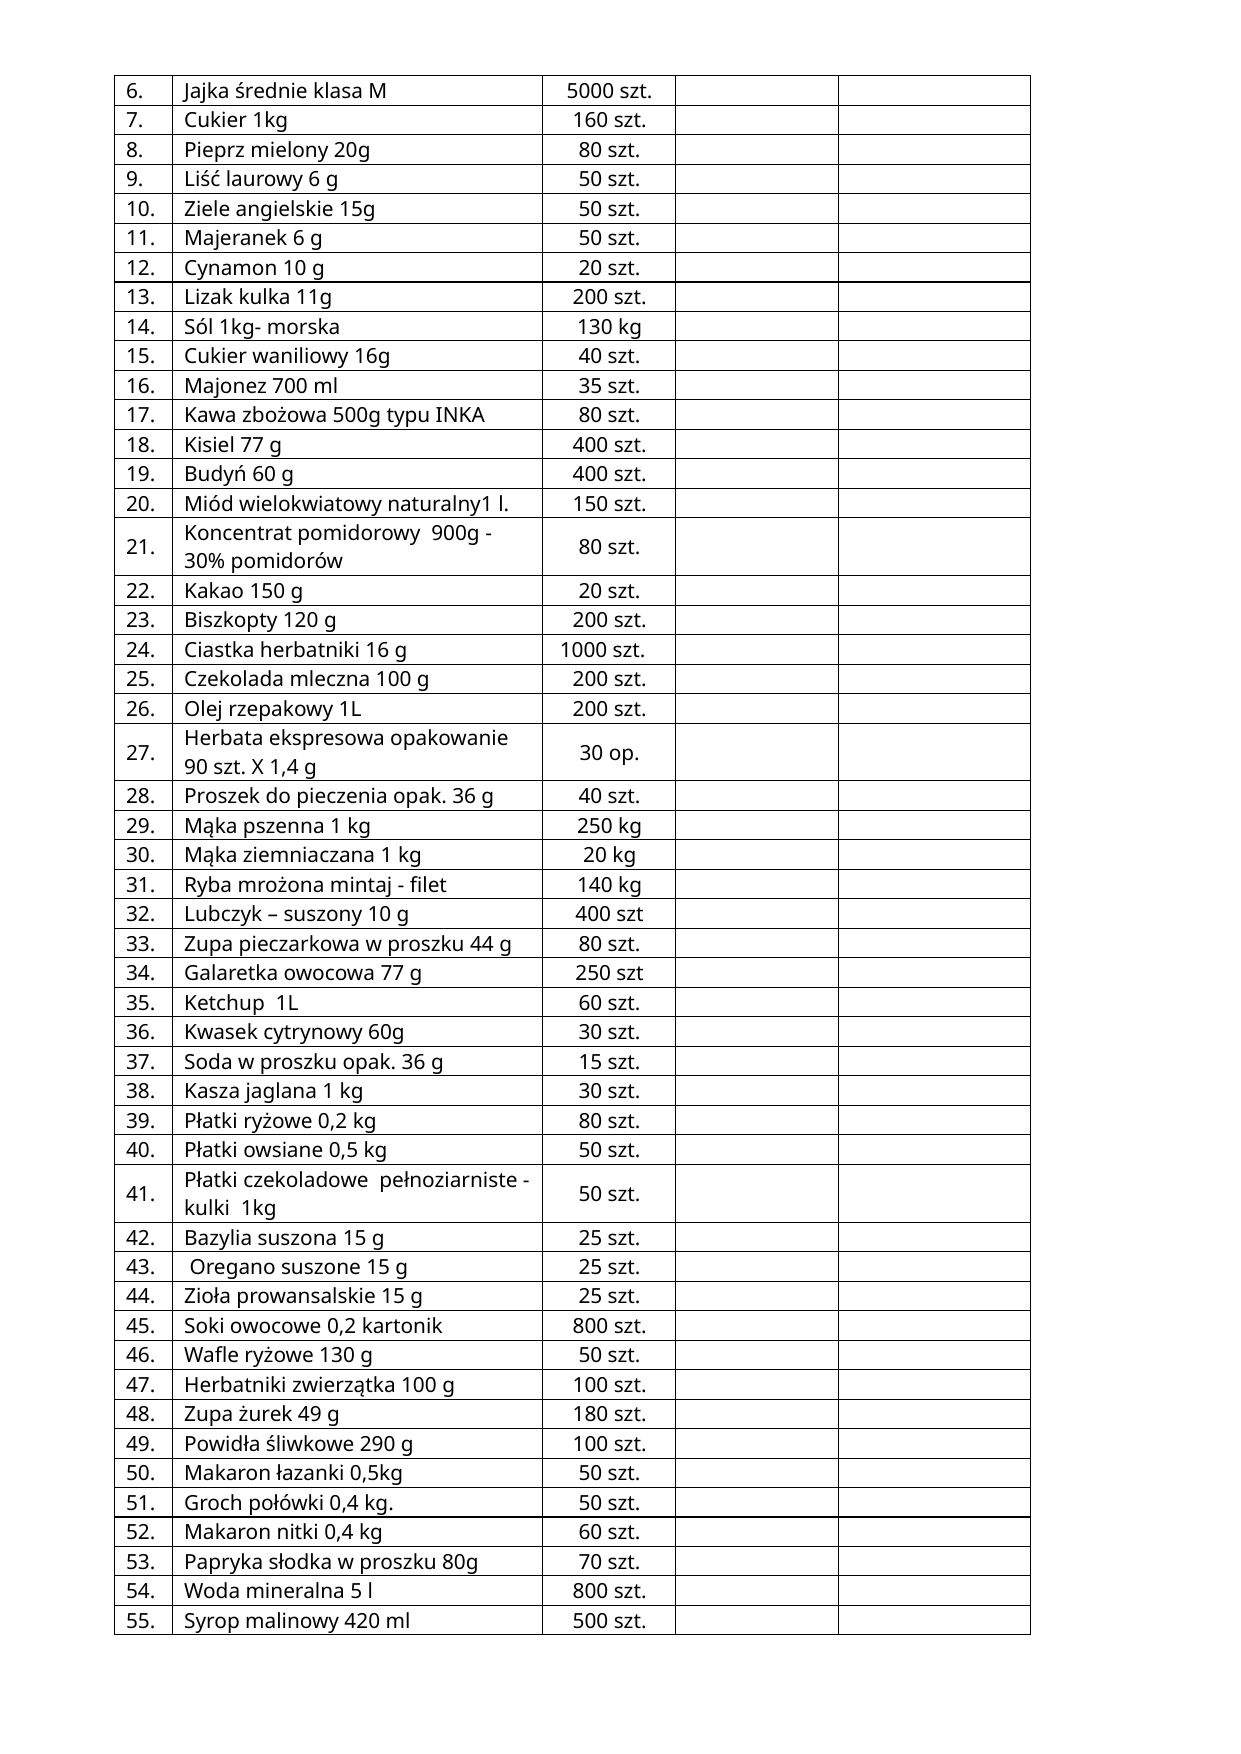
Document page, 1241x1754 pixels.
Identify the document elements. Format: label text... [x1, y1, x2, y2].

table_cell [839, 988, 1030, 1016]
table_cell 130 kg [543, 312, 675, 340]
table_cell [839, 459, 1030, 488]
table_cell [839, 811, 1030, 839]
table_cell 43. [115, 1252, 172, 1281]
table_cell [676, 1606, 838, 1634]
table_cell 35. [115, 988, 172, 1016]
table_cell [676, 106, 838, 134]
table_cell [676, 899, 838, 928]
table_cell [676, 958, 838, 987]
table_cell Bazylia suszona 15 g [173, 1223, 542, 1251]
table_cell [839, 1165, 1030, 1222]
table_cell Ciastka herbatniki 16 g [173, 635, 542, 663]
table_cell Cynamon 10 g [173, 253, 542, 281]
table_cell 22. [115, 576, 172, 604]
table_cell [839, 253, 1030, 281]
table_cell [676, 606, 838, 634]
table_cell Ryba mrożona mintaj - filet [173, 870, 542, 898]
table_cell 12. [115, 253, 172, 281]
table_cell 51. [115, 1488, 172, 1516]
table_cell 14. [115, 312, 172, 340]
table_cell [839, 1047, 1030, 1075]
table_cell [839, 106, 1030, 134]
table_cell [839, 1576, 1030, 1605]
table_cell 55. [115, 1606, 172, 1634]
table_cell Soki owocowe 0,2 kartonik [173, 1311, 542, 1339]
table_cell [839, 165, 1030, 193]
table_cell [839, 958, 1030, 987]
table_cell Majeranek 6 g [173, 224, 542, 252]
table_cell [839, 1282, 1030, 1310]
table_cell [676, 576, 838, 604]
table_cell Cukier waniliowy 16g [173, 341, 542, 370]
table_cell [839, 1429, 1030, 1457]
table_cell [676, 283, 838, 311]
table_cell Kawa zbożowa 500g typu INKA [173, 400, 542, 429]
table_cell [676, 870, 838, 898]
table_cell Soda w proszku opak. 36 g [173, 1047, 542, 1075]
table_cell [676, 1400, 838, 1428]
table_cell 53. [115, 1547, 172, 1575]
table_cell Mąka ziemniaczana 1 kg [173, 840, 542, 869]
table_cell 400 szt [543, 899, 675, 928]
table_cell 180 szt. [543, 1400, 675, 1428]
table_cell 49. [115, 1429, 172, 1457]
table_cell 24. [115, 635, 172, 663]
table_cell 80 szt. [543, 135, 675, 163]
table_cell Zupa pieczarkowa w proszku 44 g [173, 929, 542, 957]
table_cell [676, 1252, 838, 1281]
table_cell Kwasek cytrynowy 60g [173, 1017, 542, 1046]
table_cell [676, 430, 838, 458]
table_cell [676, 135, 838, 163]
table_cell [676, 76, 838, 104]
table_cell [839, 781, 1030, 810]
table_cell [676, 253, 838, 281]
table_cell [676, 1311, 838, 1339]
table_cell 50 szt. [543, 1135, 675, 1164]
table_cell 35 szt. [543, 371, 675, 399]
table_cell 45. [115, 1311, 172, 1339]
table_cell 60 szt. [543, 1518, 675, 1546]
table_cell [676, 194, 838, 222]
table_cell 25 szt. [543, 1252, 675, 1281]
table_cell 39. [115, 1106, 172, 1134]
table_cell 80 szt. [543, 929, 675, 957]
table_cell 50 szt. [543, 1488, 675, 1516]
table_cell Pieprz mielony 20g [173, 135, 542, 163]
table_cell [676, 1341, 838, 1369]
table_cell [676, 1370, 838, 1398]
table_cell 17. [115, 400, 172, 429]
table_cell 32. [115, 899, 172, 928]
table_cell 60 szt. [543, 988, 675, 1016]
table_cell [839, 489, 1030, 517]
table_cell 42. [115, 1223, 172, 1251]
table_cell 80 szt. [543, 400, 675, 429]
table_cell [676, 811, 838, 839]
table_cell 31. [115, 870, 172, 898]
table_cell 21. [115, 518, 172, 575]
table_cell 9. [115, 165, 172, 193]
table_cell 70 szt. [543, 1547, 675, 1575]
table_cell [676, 1429, 838, 1457]
table_cell 29. [115, 811, 172, 839]
table_cell 48. [115, 1400, 172, 1428]
table_cell 47. [115, 1370, 172, 1398]
table_cell 6. [115, 76, 172, 104]
table_cell 200 szt. [543, 665, 675, 693]
table_cell [676, 489, 838, 517]
table_cell 18. [115, 430, 172, 458]
table_cell 400 szt. [543, 430, 675, 458]
table_cell [676, 988, 838, 1016]
table_cell [839, 1547, 1030, 1575]
table_cell Syrop malinowy 420 ml [173, 1606, 542, 1634]
table_cell Czekolada mleczna 100 g [173, 665, 542, 693]
table_cell [676, 1165, 838, 1222]
table_cell 20 szt. [543, 576, 675, 604]
table_cell [676, 400, 838, 429]
table_cell 50 szt. [543, 224, 675, 252]
table_cell [839, 635, 1030, 663]
table_cell 11. [115, 224, 172, 252]
table_cell 30 op. [543, 724, 675, 780]
table_cell 20 kg [543, 840, 675, 869]
table_cell 23. [115, 606, 172, 634]
table_cell Olej rzepakowy 1L [173, 694, 542, 722]
table_cell Wafle ryżowe 130 g [173, 1341, 542, 1369]
table_cell [676, 165, 838, 193]
table_cell 25 szt. [543, 1223, 675, 1251]
table_cell [839, 135, 1030, 163]
table_cell [839, 929, 1030, 957]
table_cell Lubczyk – suszony 10 g [173, 899, 542, 928]
table_cell [839, 1400, 1030, 1428]
table_cell [676, 840, 838, 869]
table_cell Powidła śliwkowe 290 g [173, 1429, 542, 1457]
table_cell [676, 1459, 838, 1487]
table_cell Biszkopty 120 g [173, 606, 542, 634]
table_cell [676, 1017, 838, 1046]
table_cell 5000 szt. [543, 76, 675, 104]
table_cell Liść laurowy 6 g [173, 165, 542, 193]
table_cell 27. [115, 724, 172, 780]
table_cell 80 szt. [543, 1106, 675, 1134]
table_cell [839, 870, 1030, 898]
table_cell Płatki owsiane 0,5 kg [173, 1135, 542, 1164]
table_cell [839, 312, 1030, 340]
table_cell 100 szt. [543, 1429, 675, 1457]
table_cell [839, 576, 1030, 604]
table_cell 46. [115, 1341, 172, 1369]
table_cell Zupa żurek 49 g [173, 1400, 542, 1428]
table_cell 500 szt. [543, 1606, 675, 1634]
table_cell 37. [115, 1047, 172, 1075]
table_cell [839, 1135, 1030, 1164]
table_cell [676, 1047, 838, 1075]
table_cell 15 szt. [543, 1047, 675, 1075]
table_cell [839, 400, 1030, 429]
table_cell 80 szt. [543, 518, 675, 575]
table_cell Groch połówki 0,4 kg. [173, 1488, 542, 1516]
table_cell [676, 312, 838, 340]
table_cell [676, 1282, 838, 1310]
table_cell Budyń 60 g [173, 459, 542, 488]
table_cell 50 szt. [543, 1165, 675, 1222]
table_cell Kakao 150 g [173, 576, 542, 604]
table_cell [676, 1547, 838, 1575]
table_cell [839, 371, 1030, 399]
table_cell 16. [115, 371, 172, 399]
table_cell [839, 1106, 1030, 1134]
table_cell 30. [115, 840, 172, 869]
table_cell Kasza jaglana 1 kg [173, 1076, 542, 1105]
table_cell [676, 694, 838, 722]
table_cell Herbatniki zwierzątka 100 g [173, 1370, 542, 1398]
table_cell 50 szt. [543, 1459, 675, 1487]
table_cell Jajka średnie klasa M [173, 76, 542, 104]
table_cell Kisiel 77 g [173, 430, 542, 458]
table_cell 10. [115, 194, 172, 222]
table_cell Płatki czekoladowe pełnoziarniste - kulki 1kg [173, 1165, 542, 1222]
table_cell 34. [115, 958, 172, 987]
table_cell [676, 371, 838, 399]
table_cell 38. [115, 1076, 172, 1105]
table_cell 40 szt. [543, 341, 675, 370]
table_cell [839, 1223, 1030, 1251]
table_cell 800 szt. [543, 1311, 675, 1339]
table_cell 140 kg [543, 870, 675, 898]
table_cell 15. [115, 341, 172, 370]
table_cell 20 szt. [543, 253, 675, 281]
table_cell [839, 518, 1030, 575]
table_cell Makaron nitki 0,4 kg [173, 1518, 542, 1546]
table_cell Ketchup 1L [173, 988, 542, 1016]
table_cell Papryka słodka w proszku 80g [173, 1547, 542, 1575]
table_cell Ziele angielskie 15g [173, 194, 542, 222]
table_cell 200 szt. [543, 283, 675, 311]
table_cell [676, 459, 838, 488]
table_cell 40 szt. [543, 781, 675, 810]
table_cell Zioła prowansalskie 15 g [173, 1282, 542, 1310]
table_cell [839, 1518, 1030, 1546]
table_cell 33. [115, 929, 172, 957]
table_cell 50 szt. [543, 1341, 675, 1369]
table_cell [839, 430, 1030, 458]
table_cell 26. [115, 694, 172, 722]
table_cell 50 szt. [543, 165, 675, 193]
table_cell [839, 1459, 1030, 1487]
table_cell 30 szt. [543, 1017, 675, 1046]
table_cell 50 szt. [543, 194, 675, 222]
table_cell [839, 194, 1030, 222]
table_cell [676, 724, 838, 780]
table_cell Woda mineralna 5 l [173, 1576, 542, 1605]
table_cell [676, 1106, 838, 1134]
table_cell 800 szt. [543, 1576, 675, 1605]
table_cell 40. [115, 1135, 172, 1164]
table_cell 200 szt. [543, 606, 675, 634]
table_cell [676, 224, 838, 252]
table_cell 28. [115, 781, 172, 810]
table_cell [839, 724, 1030, 780]
table_cell 25 szt. [543, 1282, 675, 1310]
table_cell Proszek do pieczenia opak. 36 g [173, 781, 542, 810]
table_cell 41. [115, 1165, 172, 1222]
table_cell 8. [115, 135, 172, 163]
table_cell 44. [115, 1282, 172, 1310]
table_cell [676, 1076, 838, 1105]
table_cell Płatki ryżowe 0,2 kg [173, 1106, 542, 1134]
table_cell [676, 1223, 838, 1251]
table_cell [839, 1370, 1030, 1398]
table_cell 150 szt. [543, 489, 675, 517]
table_cell 52. [115, 1518, 172, 1546]
table_cell 54. [115, 1576, 172, 1605]
table_cell 20. [115, 489, 172, 517]
table_cell Herbata ekspresowa opakowanie 90 szt. X 1,4 g [173, 724, 542, 780]
table_cell [839, 1252, 1030, 1281]
table_cell Miód wielokwiatowy naturalny1 l. [173, 489, 542, 517]
table_cell 19. [115, 459, 172, 488]
table_cell Koncentrat pomidorowy 900g -30% pomidorów [173, 518, 542, 575]
table_cell [839, 76, 1030, 104]
table_cell 30 szt. [543, 1076, 675, 1105]
table_cell 50. [115, 1459, 172, 1487]
table_cell 160 szt. [543, 106, 675, 134]
table_cell 200 szt. [543, 694, 675, 722]
table_cell 25. [115, 665, 172, 693]
table_cell 36. [115, 1017, 172, 1046]
table_cell [839, 341, 1030, 370]
table_cell [839, 1311, 1030, 1339]
table_cell [676, 1518, 838, 1546]
table_cell [839, 1017, 1030, 1046]
table_cell [839, 606, 1030, 634]
table_cell [839, 899, 1030, 928]
table_cell Galaretka owocowa 77 g [173, 958, 542, 987]
table_cell 250 kg [543, 811, 675, 839]
table_cell [676, 518, 838, 575]
table_cell [839, 1341, 1030, 1369]
table_cell Makaron łazanki 0,5kg [173, 1459, 542, 1487]
table_cell [839, 224, 1030, 252]
table_cell [839, 1488, 1030, 1516]
table_cell [676, 635, 838, 663]
table_cell Sól 1kg- morska [173, 312, 542, 340]
table_cell Mąka pszenna 1 kg [173, 811, 542, 839]
table_cell [839, 665, 1030, 693]
table_cell [676, 781, 838, 810]
table_cell [676, 665, 838, 693]
table_cell [676, 1135, 838, 1164]
table_cell Majonez 700 ml [173, 371, 542, 399]
table_cell 100 szt. [543, 1370, 675, 1398]
table_cell 13. [115, 283, 172, 311]
table_cell [839, 1076, 1030, 1105]
table_cell Cukier 1kg [173, 106, 542, 134]
table_cell [676, 1576, 838, 1605]
table_cell 250 szt [543, 958, 675, 987]
table_cell [676, 1488, 838, 1516]
table_cell [676, 341, 838, 370]
table_cell [839, 694, 1030, 722]
table_cell [839, 283, 1030, 311]
table_cell [676, 929, 838, 957]
table_cell Lizak kulka 11g [173, 283, 542, 311]
table_cell 1000 szt. [543, 635, 675, 663]
table_cell 7. [115, 106, 172, 134]
table_cell 400 szt. [543, 459, 675, 488]
table_cell [839, 840, 1030, 869]
table_cell Oregano suszone 15 g [173, 1252, 542, 1281]
table_cell [839, 1606, 1030, 1634]
